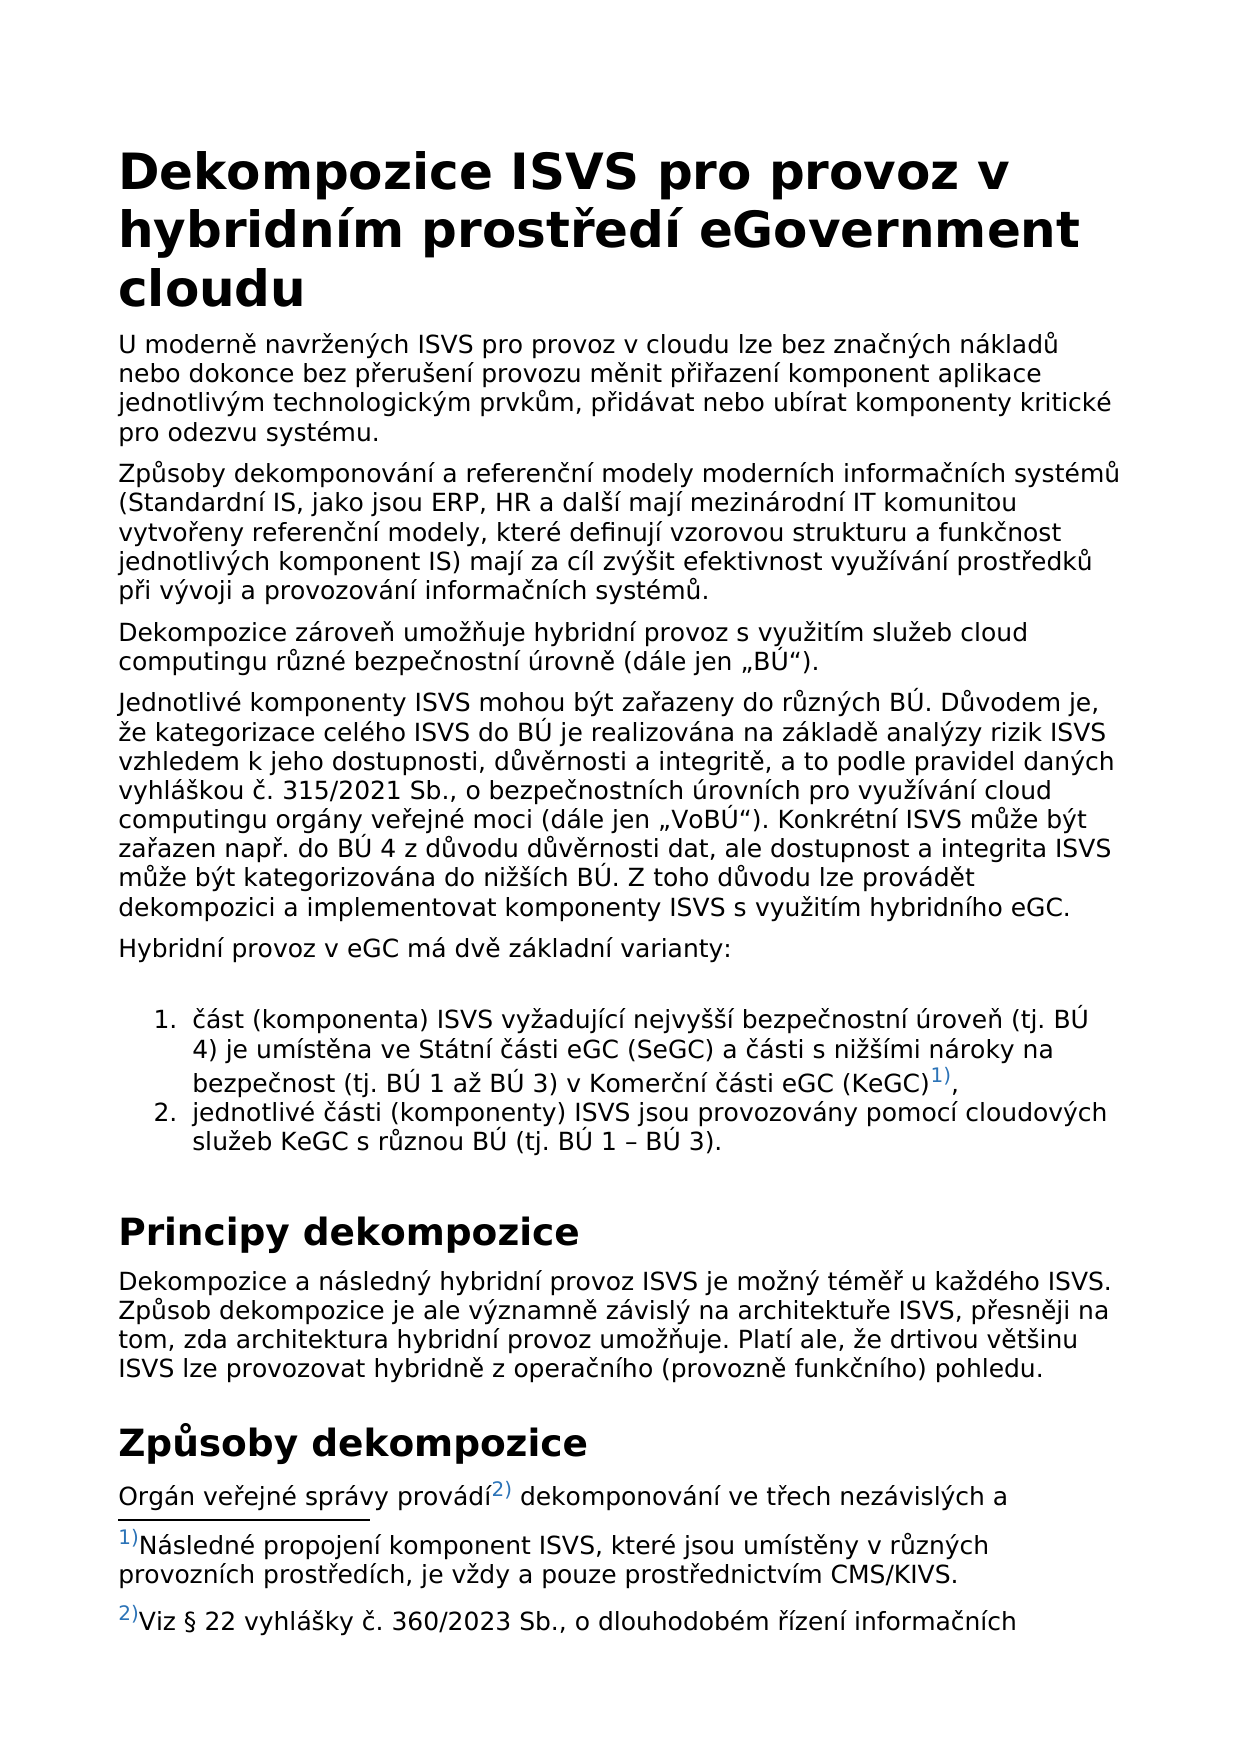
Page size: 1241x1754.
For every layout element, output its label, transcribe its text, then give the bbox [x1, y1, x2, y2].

text Orgán veřejné správy provádí dekomponování ve třech nezávislých a [118, 1477, 1122, 1511]
text U moderně navržených ISVS pro provoz v cloudu lze bez značných nákladů nebo dokonce bez přerušení provozu měnit přiřazení komponent aplikace jednotlivým technologickým prvkům, přidávat nebo ubírat komponenty kritické pro odezvu systému. [118, 330, 1122, 447]
text Dekompozice a následný hybridní provoz ISVS je možný téměř u každého ISVS. Způsob dekompozice je ale významně závislý na architektuře ISVS, přesněji na tom, zda architektura hybridní provoz umožňuje. Platí ale, že drtivou většinu ISVS lze provozovat hybridně z operačního (provozně funkčního) pohledu. [118, 1267, 1122, 1384]
subtitle Způsoby dekompozice [118, 1421, 1122, 1465]
text Viz § 22 vyhlášky č. 360/2023 Sb., o dlouhodobém řízení informačních [118, 1602, 1122, 1636]
text Způsoby dekomponování a referenční modely moderních informačních systémů (Standardní IS, jako jsou ERP, HR a další mají mezinárodní IT komunitou vytvořeny referenční modely, které definují vzorovou strukturu a funkčnost jednotlivých komponent IS) mají za cíl zvýšit efektivnost využívání prostředků při vývoji a provozování informačních systémů. [118, 459, 1122, 605]
list část (komponenta) ISVS vyžadující nejvyšší bezpečnostní úroveň (tj. BÚ 4) je umístěna ve Státní části eGC (SeGC) a části s nižšími nároky na bezpečnost (tj. BÚ 1 až BÚ 3) v Komerční části eGC (KeGC), [177, 1006, 1122, 1098]
text Dekompozice zároveň umožňuje hybridní provoz s využitím služeb cloud computingu různé bezpečnostní úrovně (dále jen „BÚ“). [118, 618, 1122, 676]
list jednotlivé části (komponenty) ISVS jsou provozovány pomocí cloudových služeb KeGC s různou BÚ (tj. BÚ 1 – BÚ 3). [177, 1098, 1122, 1156]
list Následné propojení komponent ISVS, které jsou umístěny v různých provozních prostředích, je vždy a pouze prostřednictvím CMS/KIVS. [118, 1526, 1122, 1589]
subtitle Dekompozice ISVS pro provoz v hybridním prostředí eGovernment cloudu [118, 143, 1122, 318]
subtitle Principy dekompozice [118, 1211, 1122, 1254]
text Hybridní provoz v eGC má dvě základní varianty: [118, 934, 1122, 964]
text Jednotlivé komponenty ISVS mohou být zařazeny do různých BÚ. Důvodem je, že kategorizace celého ISVS do BÚ je realizována na základě analýzy rizik ISVS vzhledem k jeho dostupnosti, důvěrnosti a integritě, a to podle pravidel daných vyhláškou č. 315/2021 Sb., o bezpečnostních úrovních pro využívání cloud computingu orgány veřejné moci (dále jen „VoBÚ“). Konkrétní ISVS může být zařazen např. do BÚ 4 z důvodu důvěrnosti dat, ale dostupnost a integrita ISVS může být kategorizována do nižších BÚ. Z toho důvodu lze provádět dekompozici a implementovat komponenty ISVS s využitím hybridního eGC. [118, 689, 1122, 922]
